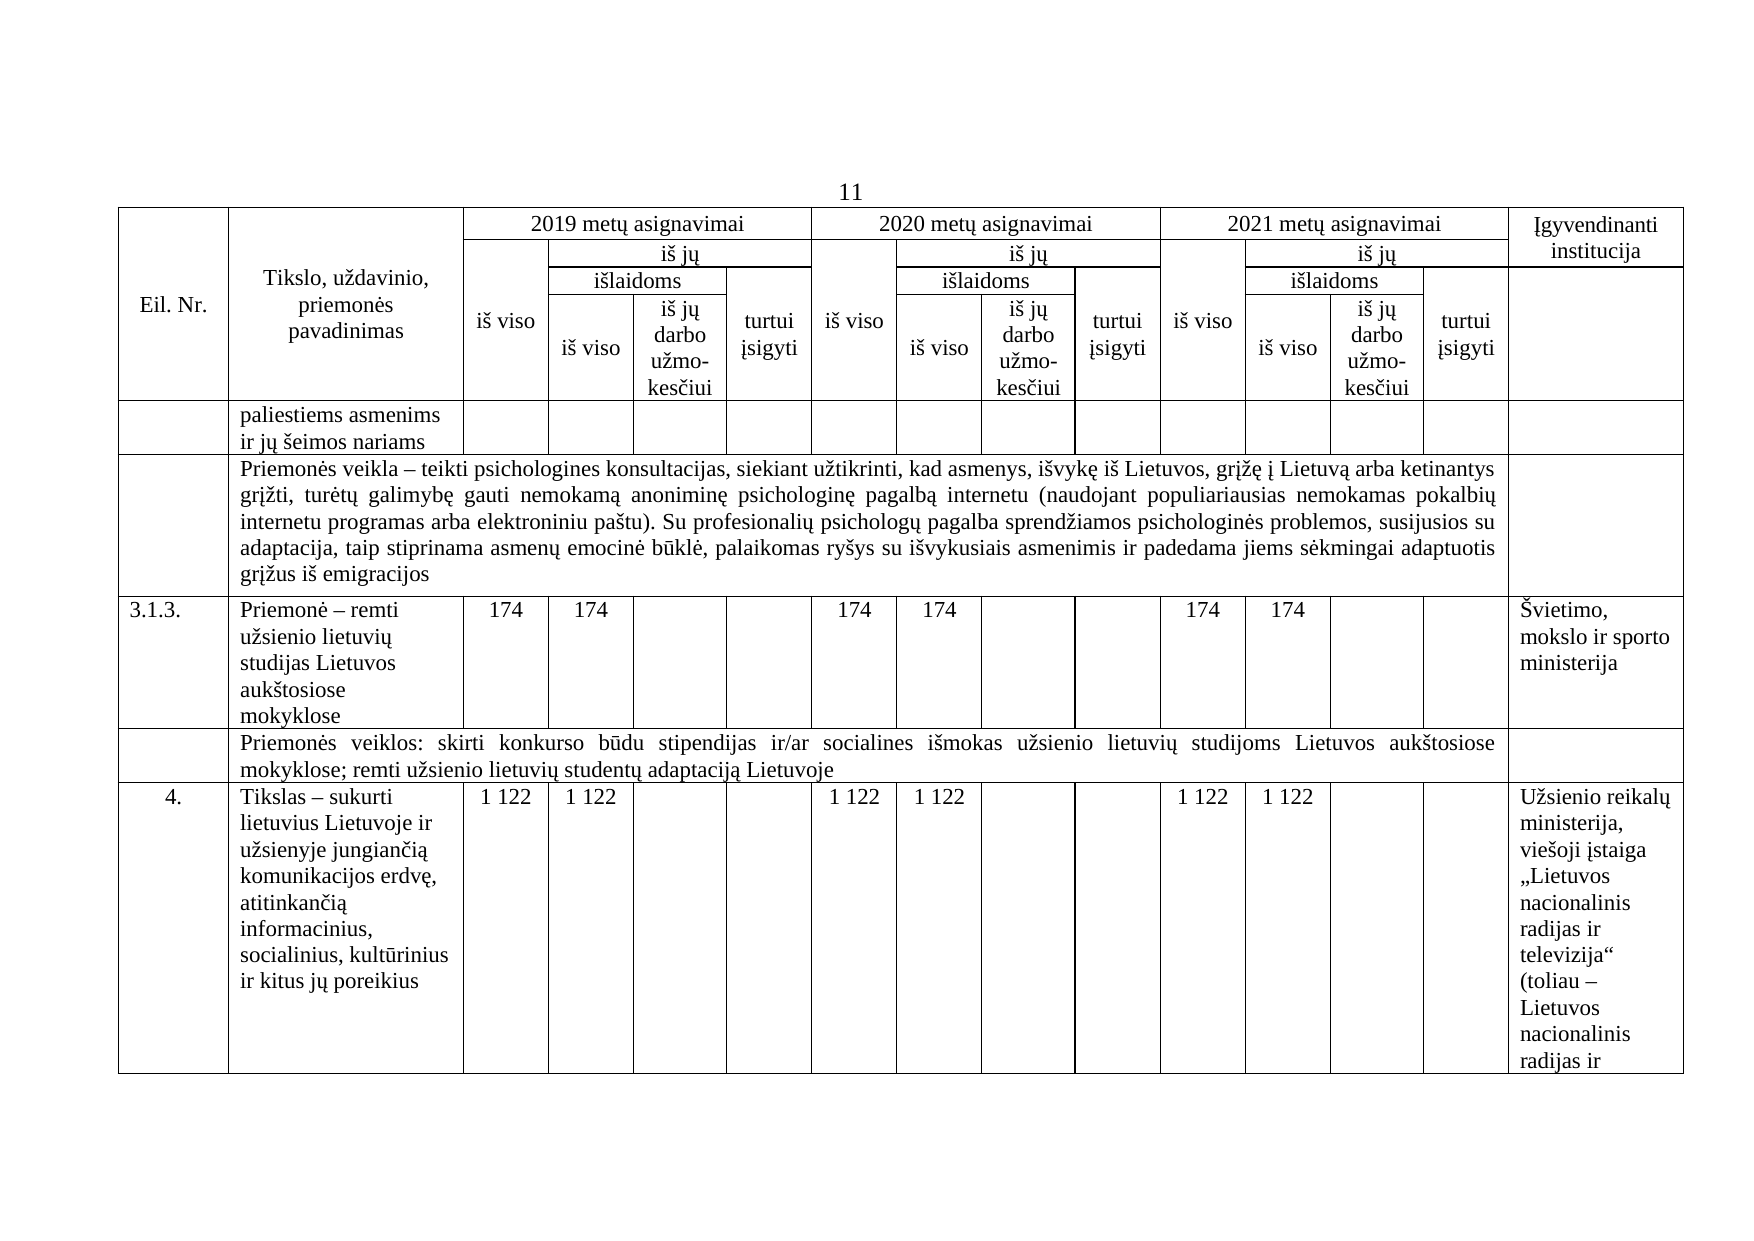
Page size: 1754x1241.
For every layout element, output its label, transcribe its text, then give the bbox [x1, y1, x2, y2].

table_cell [1331, 401, 1423, 454]
table_cell iš viso [812, 240, 896, 400]
table_cell [549, 401, 633, 454]
table_cell iš jų darbo užmo-kesčiui [1331, 295, 1423, 400]
table_cell [982, 783, 1074, 1073]
table_header Eil. Nr. [119, 208, 228, 400]
table_cell Priemonės veiklos: skirti konkurso būdu stipendijas ir/ar socialines išmokas užsienio lietuvių studijoms Lietuvos aukštosiose mokyklose; remti užsienio lietuvių studentų adaptaciją Lietuvoje [229, 729, 1508, 782]
table_cell 174 [464, 597, 548, 728]
table_cell paliestiems asmenims ir jų šeimos nariams [229, 401, 463, 454]
table_cell 174 [1246, 597, 1330, 728]
table_cell [1076, 597, 1160, 728]
table_cell Švietimo, mokslo ir sporto ministerija [1509, 597, 1683, 728]
table_cell [1331, 783, 1423, 1073]
table_cell [897, 401, 981, 454]
table_cell iš jų darbo užmo-kesčiui [634, 295, 726, 400]
table_cell Tikslas – sukurti lietuvius Lietuvoje ir užsienyje jungiančią komunikacijos erdvę, atitinkančią informacinius, socialinius, kultūrinius ir kitus jų poreikius [229, 783, 463, 1073]
table_cell [119, 455, 228, 596]
table_cell [1424, 783, 1508, 1073]
table_cell 174 [897, 597, 981, 728]
table_cell 3.1.3. [119, 597, 228, 728]
table_cell [1076, 783, 1160, 1073]
table_cell Užsienio reikalų ministerija, viešoji įstaiga „Lietuvos nacionalinis radijas ir televizija“ (toliau – Lietuvos nacionalinis radijas ir [1509, 783, 1683, 1073]
table_cell 1 122 [1246, 783, 1330, 1073]
table_cell [1509, 455, 1683, 596]
table_cell [1509, 401, 1683, 454]
table_cell išlaidoms [549, 268, 726, 294]
table_cell [1424, 401, 1508, 454]
table_cell [1509, 729, 1683, 782]
table_header 2019 metų asignavimai [464, 208, 811, 239]
table_cell Priemonės veikla – teikti psichologines konsultacijas, siekiant užtikrinti, kad asmenys, išvykę iš Lietuvos, grįžę į Lietuvą arba ketinantys grįžti, turėtų galimybę gauti nemokamą anoniminę psichologinę pagalbą internetu (naudojant populiariausias nemokamas pokalbių internetu programas arba elektroniniu paštu). Su profesionalių psichologų pagalba sprendžiamos psichologinės problemos, susijusios su adaptacija, taip stiprinama asmenų emocinė būklė, palaikomas ryšys su išvykusiais asmenimis ir padedama jiems sėkmingai adaptuotis grįžus iš emigracijos [229, 455, 1508, 596]
table_cell turtui įsigyti [1424, 268, 1508, 400]
table_header Tikslo, uždavinio, priemonės pavadinimas [229, 208, 463, 400]
table_cell [1331, 597, 1423, 728]
table_cell [727, 783, 811, 1073]
table_cell [812, 401, 896, 454]
table_cell [727, 401, 811, 454]
table_cell [1509, 268, 1683, 400]
table_cell 174 [549, 597, 633, 728]
table_header Įgyvendinanti institucija [1509, 208, 1683, 266]
table_cell turtui įsigyti [727, 268, 811, 400]
table_header 2020 metų asignavimai [812, 208, 1160, 239]
table_cell iš jų [549, 240, 811, 266]
table_cell [119, 401, 228, 454]
table_header 2021 metų asignavimai [1161, 208, 1508, 239]
table_cell [464, 401, 548, 454]
table_cell [119, 729, 228, 782]
table_cell iš viso [1246, 295, 1330, 400]
table_cell 4. [119, 783, 228, 1073]
table_cell 174 [812, 597, 896, 728]
table_cell iš viso [897, 295, 981, 400]
table_cell [982, 597, 1074, 728]
table_cell [1424, 597, 1508, 728]
table_cell 1 122 [812, 783, 896, 1073]
table_cell iš viso [464, 240, 548, 400]
table_cell iš jų [1246, 240, 1508, 266]
table_cell iš viso [1161, 240, 1245, 400]
table_cell [727, 597, 811, 728]
table_cell 1 122 [1161, 783, 1245, 1073]
table_cell 1 122 [549, 783, 633, 1073]
table_cell 1 122 [897, 783, 981, 1073]
table_cell išlaidoms [897, 268, 1074, 294]
table_cell [634, 783, 726, 1073]
table_cell [1161, 401, 1245, 454]
table_cell turtui įsigyti [1076, 268, 1160, 400]
table_cell iš jų [897, 240, 1160, 266]
table_cell [1246, 401, 1330, 454]
table_cell [634, 401, 726, 454]
table_cell 174 [1161, 597, 1245, 728]
table_cell 1 122 [464, 783, 548, 1073]
table_cell iš viso [549, 295, 633, 400]
table_cell Priemonė – remti užsienio lietuvių studijas Lietuvos aukštosiose mokyklose [229, 597, 463, 728]
table_cell [634, 597, 726, 728]
table_cell iš jų darbo užmo-kesčiui [982, 295, 1074, 400]
table_cell [982, 401, 1074, 454]
table_cell išlaidoms [1246, 268, 1423, 294]
table_cell [1076, 401, 1160, 454]
